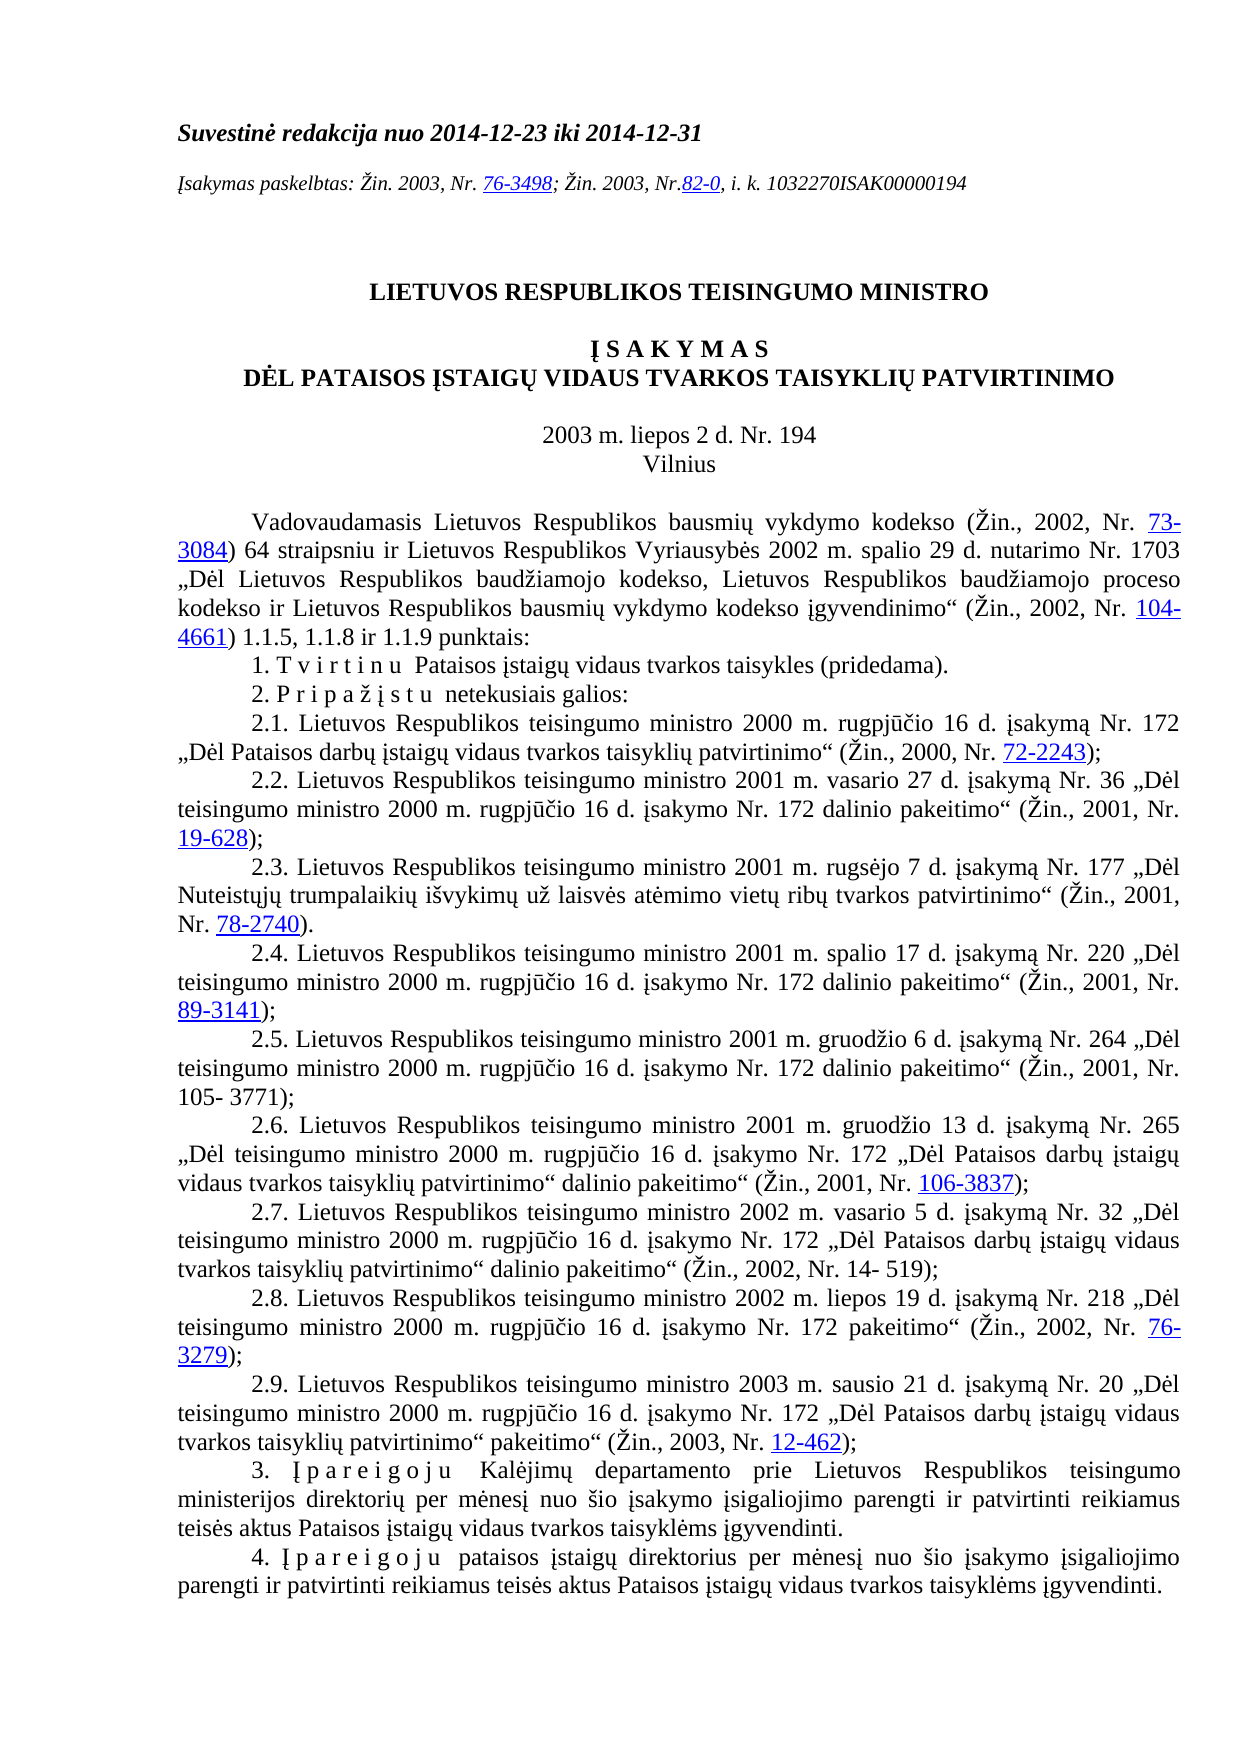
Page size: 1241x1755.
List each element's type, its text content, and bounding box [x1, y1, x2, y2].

text 3. Įpareigoju Kalėjimų departamento prie Lietuvos Respublikos teisingumo ministerijos direktorių per mėnesį nuo šio įsakymo įsigaliojimo parengti ir patvirtinti reikiamus teisės aktus Pataisos įstaigų vidaus tvarkos taisyklėms įgyvendinti. [177, 1455, 1181, 1542]
text Į S A K Y M A S [177, 334, 1181, 363]
text 2. Pripažįstu netekusiais galios: [177, 679, 1181, 708]
text 2.3. Lietuvos Respublikos teisingumo ministro 2001 m. rugsėjo 7 d. įsakymą Nr. 177 „Dėl Nuteistųjų trumpalaikių išvykimų už laisvės atėmimo vietų ribų tvarkos patvirtinimo“ (Žin., 2001, Nr. 78-2740). [177, 852, 1181, 938]
text LIETUVOS RESPUBLIKOS TEISINGUMO MINISTRO [177, 277, 1181, 305]
text 2.5. Lietuvos Respublikos teisingumo ministro 2001 m. gruodžio 6 d. įsakymą Nr. 264 „Dėl teisingumo ministro 2000 m. rugpjūčio 16 d. įsakymo Nr. 172 dalinio pakeitimo“ (Žin., 2001, Nr. 105- 3771); [177, 1024, 1181, 1110]
text 2.2. Lietuvos Respublikos teisingumo ministro 2001 m. vasario 27 d. įsakymą Nr. 36 „Dėl teisingumo ministro 2000 m. rugpjūčio 16 d. įsakymo Nr. 172 dalinio pakeitimo“ (Žin., 2001, Nr. 19-628); [177, 765, 1181, 852]
text 4. Įpareigoju pataisos įstaigų direktorius per mėnesį nuo šio įsakymo įsigaliojimo parengti ir patvirtinti reikiamus teisės aktus Pataisos įstaigų vidaus tvarkos taisyklėms įgyvendinti. [177, 1542, 1181, 1599]
text Įsakymas paskelbtas: Žin. 2003, Nr. 76-3498; Žin. 2003, Nr.82-0, i. k. 1032270ISAK00000194 [177, 171, 1181, 195]
text 2.9. Lietuvos Respublikos teisingumo ministro 2003 m. sausio 21 d. įsakymą Nr. 20 „Dėl teisingumo ministro 2000 m. rugpjūčio 16 d. įsakymo Nr. 172 „Dėl Pataisos darbų įstaigų vidaus tvarkos taisyklių patvirtinimo“ pakeitimo“ (Žin., 2003, Nr. 12-462); [177, 1369, 1181, 1455]
text 2003 m. liepos 2 d. Nr. 194 [177, 420, 1181, 449]
text Vadovaudamasis Lietuvos Respublikos bausmių vykdymo kodekso (Žin., 2002, Nr. 73-3084) 64 straipsniu ir Lietuvos Respublikos Vyriausybės 2002 m. spalio 29 d. nutarimo Nr. 1703 „Dėl Lietuvos Respublikos baudžiamojo kodekso, Lietuvos Respublikos baudžiamojo proceso kodekso ir Lietuvos Respublikos bausmių vykdymo kodekso įgyvendinimo“ (Žin., 2002, Nr. 104-4661) 1.1.5, 1.1.8 ir 1.1.9 punktais: [177, 507, 1181, 650]
text 2.8. Lietuvos Respublikos teisingumo ministro 2002 m. liepos 19 d. įsakymą Nr. 218 „Dėl teisingumo ministro 2000 m. rugpjūčio 16 d. įsakymo Nr. 172 pakeitimo“ (Žin., 2002, Nr. 76-3279); [177, 1283, 1181, 1369]
text DĖL PATAISOS ĮSTAIGŲ VIDAUS TVARKOS TAISYKLIŲ PATVIRTINIMO [177, 363, 1181, 392]
text 2.7. Lietuvos Respublikos teisingumo ministro 2002 m. vasario 5 d. įsakymą Nr. 32 „Dėl teisingumo ministro 2000 m. rugpjūčio 16 d. įsakymo Nr. 172 „Dėl Pataisos darbų įstaigų vidaus tvarkos taisyklių patvirtinimo“ dalinio pakeitimo“ (Žin., 2002, Nr. 14- 519); [177, 1197, 1181, 1283]
text Vilnius [177, 449, 1181, 478]
text 2.6. Lietuvos Respublikos teisingumo ministro 2001 m. gruodžio 13 d. įsakymą Nr. 265 „Dėl teisingumo ministro 2000 m. rugpjūčio 16 d. įsakymo Nr. 172 „Dėl Pataisos darbų įstaigų vidaus tvarkos taisyklių patvirtinimo“ dalinio pakeitimo“ (Žin., 2001, Nr. 106-3837); [177, 1110, 1181, 1197]
text Suvestinė redakcija nuo 2014-12-23 iki 2014-12-31 [177, 118, 1181, 147]
text 1. Tvirtinu Pataisos įstaigų vidaus tvarkos taisykles (pridedama). [177, 650, 1181, 679]
text 2.1. Lietuvos Respublikos teisingumo ministro 2000 m. rugpjūčio 16 d. įsakymą Nr. 172 „Dėl Pataisos darbų įstaigų vidaus tvarkos taisyklių patvirtinimo“ (Žin., 2000, Nr. 72-2243); [177, 708, 1181, 765]
text 2.4. Lietuvos Respublikos teisingumo ministro 2001 m. spalio 17 d. įsakymą Nr. 220 „Dėl teisingumo ministro 2000 m. rugpjūčio 16 d. įsakymo Nr. 172 dalinio pakeitimo“ (Žin., 2001, Nr. 89-3141); [177, 938, 1181, 1024]
